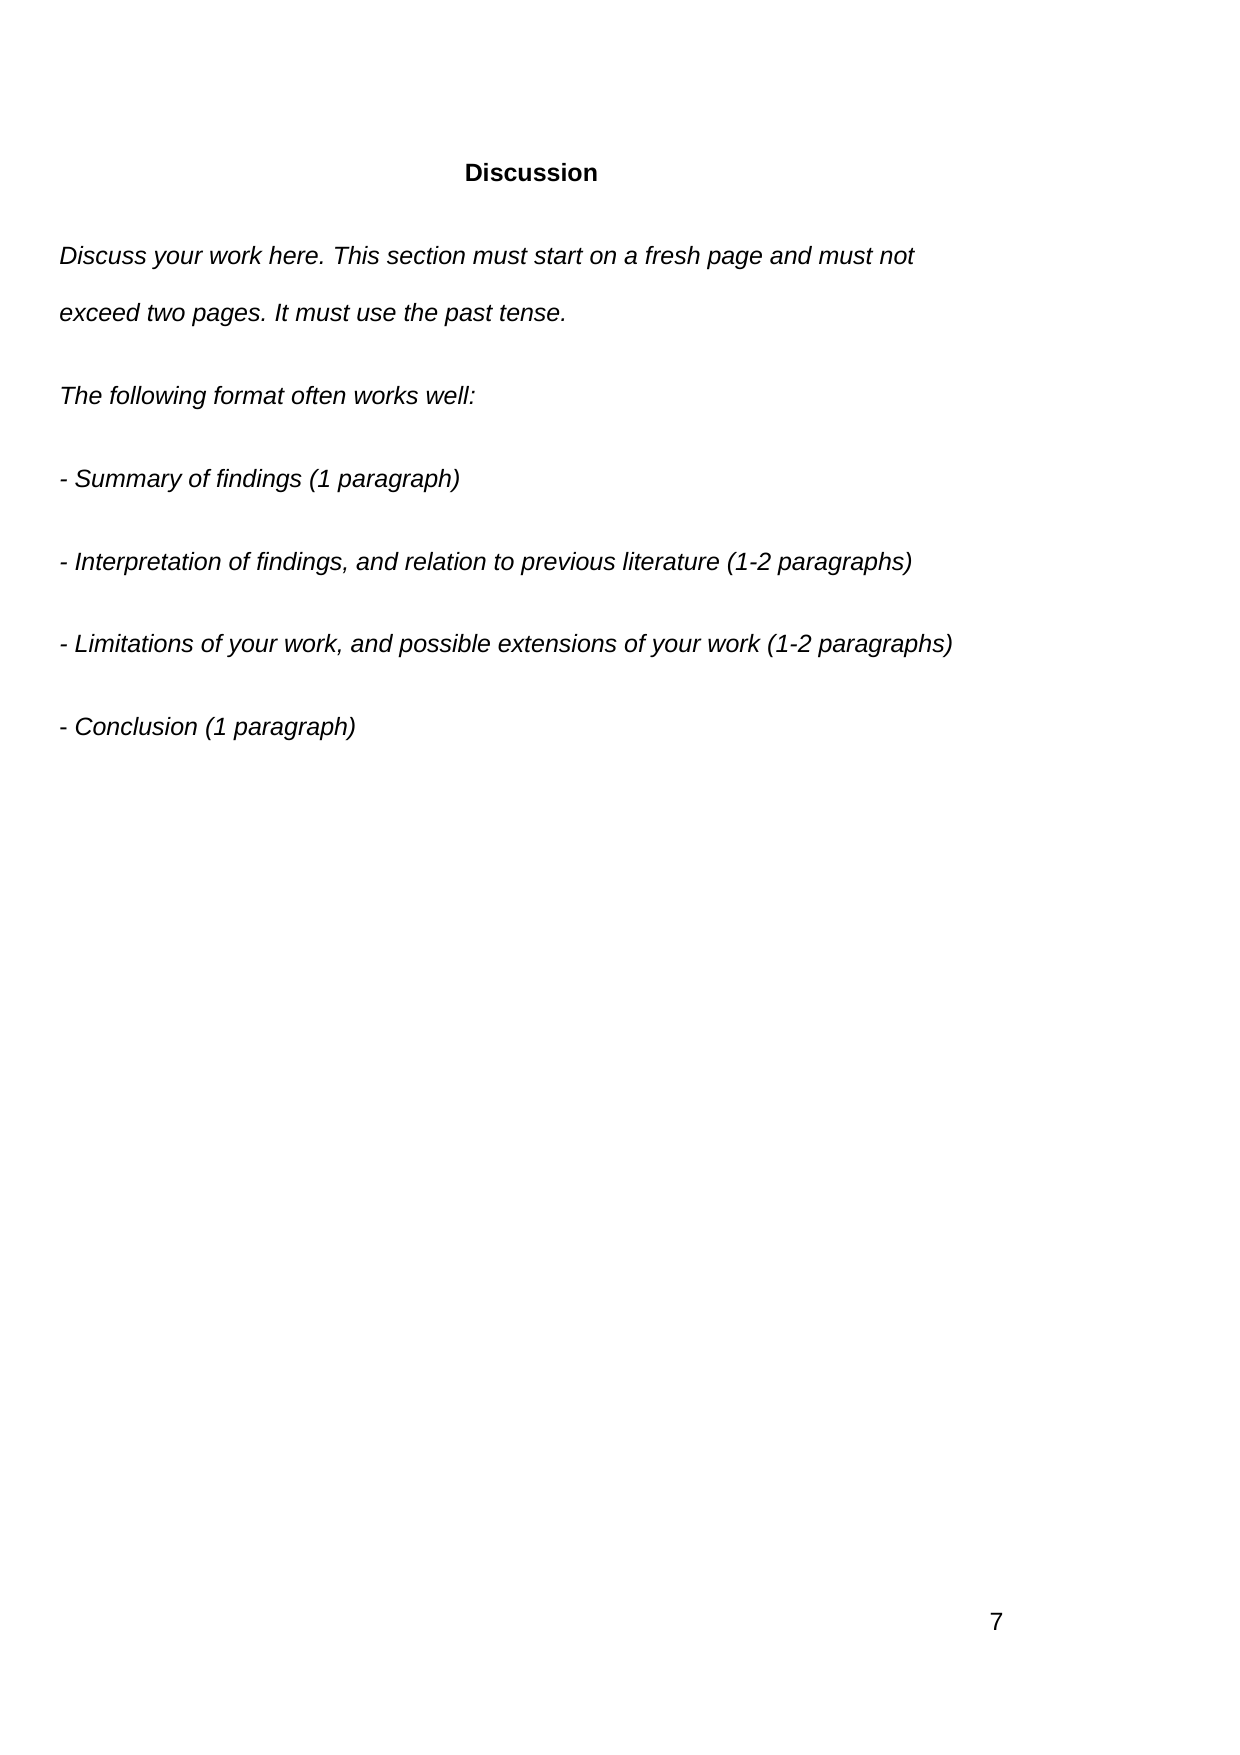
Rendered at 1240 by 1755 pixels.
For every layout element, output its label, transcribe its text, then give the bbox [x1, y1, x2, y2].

text - Interpretation of findings, and relation to previous literature (1-2 paragraphs) [59, 546, 1003, 575]
text Discussion [59, 158, 1003, 187]
text The following format often works well: [59, 381, 1003, 410]
text - Conclusion (1 paragraph) [59, 712, 1003, 741]
text Discuss your work here. This section must start on a fresh page and must not exceed two pages. It must use the past tense. [59, 241, 1003, 327]
text - Summary of findings (1 paragraph) [59, 464, 1003, 492]
text - Limitations of your work, and possible extensions of your work (1-2 paragraphs) [59, 629, 1003, 658]
